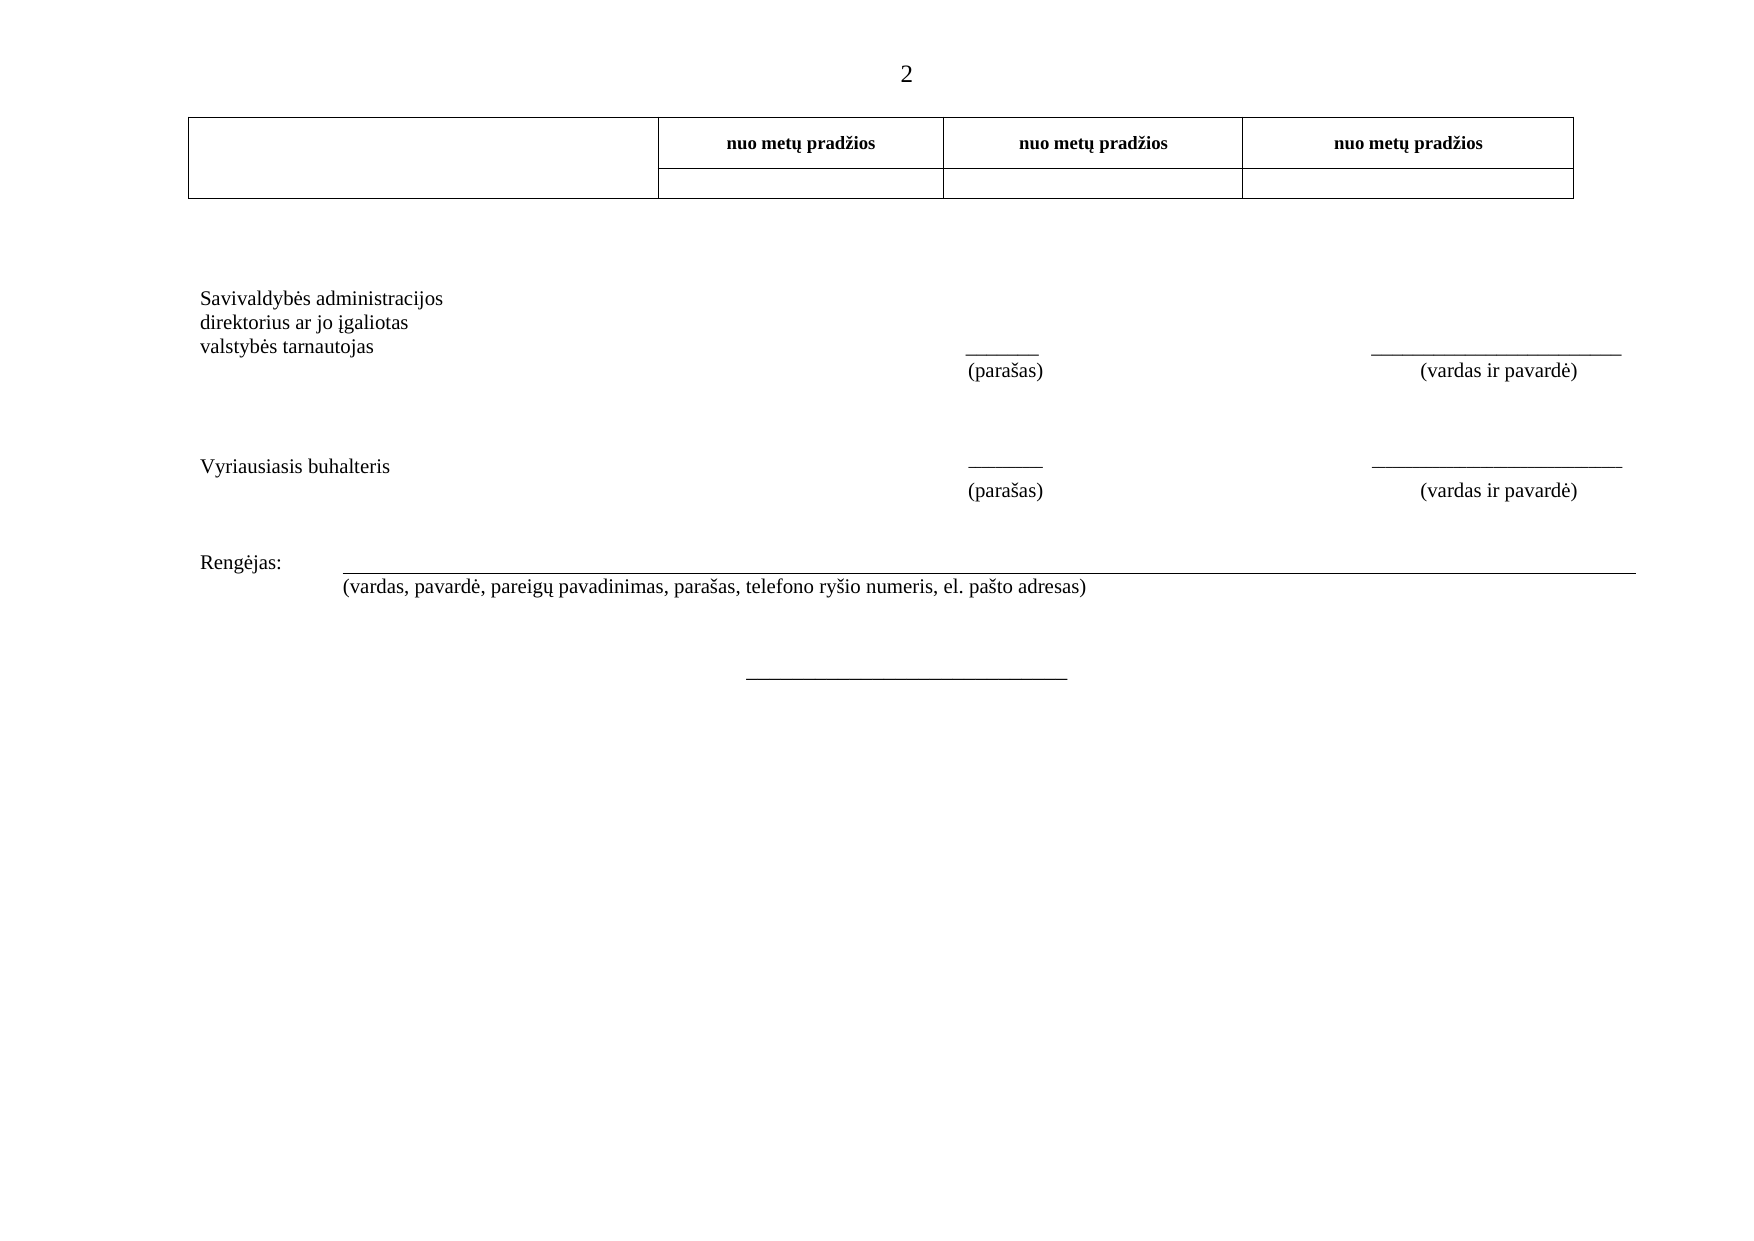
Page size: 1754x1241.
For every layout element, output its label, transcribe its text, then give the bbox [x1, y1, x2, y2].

table_cell nuo metų pradžios [944, 118, 1242, 168]
table_header ________________________ [1331, 238, 1636, 358]
table_cell [1177, 478, 1331, 502]
table_cell [331, 502, 1636, 574]
table_cell [475, 430, 620, 478]
table_cell [839, 358, 954, 430]
table_cell [331, 478, 475, 502]
table_cell ____________________________ [177, 117, 1636, 682]
table_cell [331, 358, 475, 430]
table_cell [620, 430, 736, 478]
table_header _______ [954, 238, 1057, 358]
table_header [1177, 238, 1331, 358]
table_cell [1057, 478, 1177, 502]
table_cell [189, 574, 331, 598]
table_cell [1358, 574, 1492, 598]
table_cell [1493, 574, 1636, 598]
table_cell [475, 478, 620, 502]
table_cell [736, 430, 838, 478]
table_header [736, 238, 838, 358]
table_cell [1177, 358, 1331, 430]
table_header Savivaldybės administracijos direktorius ar jo įgaliotas valstybės tarnautojas [189, 238, 475, 358]
table_cell (vardas ir pavardė) [1331, 478, 1636, 502]
table_cell [1177, 430, 1331, 478]
table_cell _____________________________________ [1331, 430, 1636, 478]
table_cell [620, 358, 736, 430]
table_cell [839, 478, 954, 502]
table_cell [659, 169, 943, 198]
table_header [839, 238, 954, 358]
table_header [475, 238, 620, 358]
table_cell (vardas ir pavardė) [1331, 358, 1636, 430]
table_cell [1296, 574, 1358, 598]
table_cell [736, 358, 838, 430]
table_cell (parašas) [954, 358, 1057, 430]
table_header [343, 549, 1636, 573]
table_cell nuo metų pradžios [1243, 118, 1573, 168]
table_header [189, 118, 658, 198]
table_cell [620, 478, 736, 502]
table_cell Vyriausiasis buhalteris [189, 430, 475, 478]
table_header [1057, 238, 1177, 358]
table_cell [1243, 169, 1573, 198]
table_cell [1165, 574, 1296, 598]
table_cell [736, 478, 838, 502]
table_cell [944, 169, 1242, 198]
table_cell (parašas) [954, 478, 1057, 502]
table_cell Rengėjas: [189, 502, 331, 574]
table_cell (vardas, pavardė, pareigų pavadinimas, parašas, telefono ryšio numeris, el. pašto adresas) [331, 574, 1164, 598]
table_cell [1057, 358, 1177, 430]
table_cell [839, 430, 954, 478]
table_header [620, 238, 736, 358]
table_cell [189, 358, 331, 430]
table_cell ___________ [954, 430, 1057, 478]
table_cell [1057, 430, 1177, 478]
table_cell nuo metų pradžios [659, 118, 943, 168]
table_cell [189, 478, 331, 502]
table_cell [475, 358, 620, 430]
